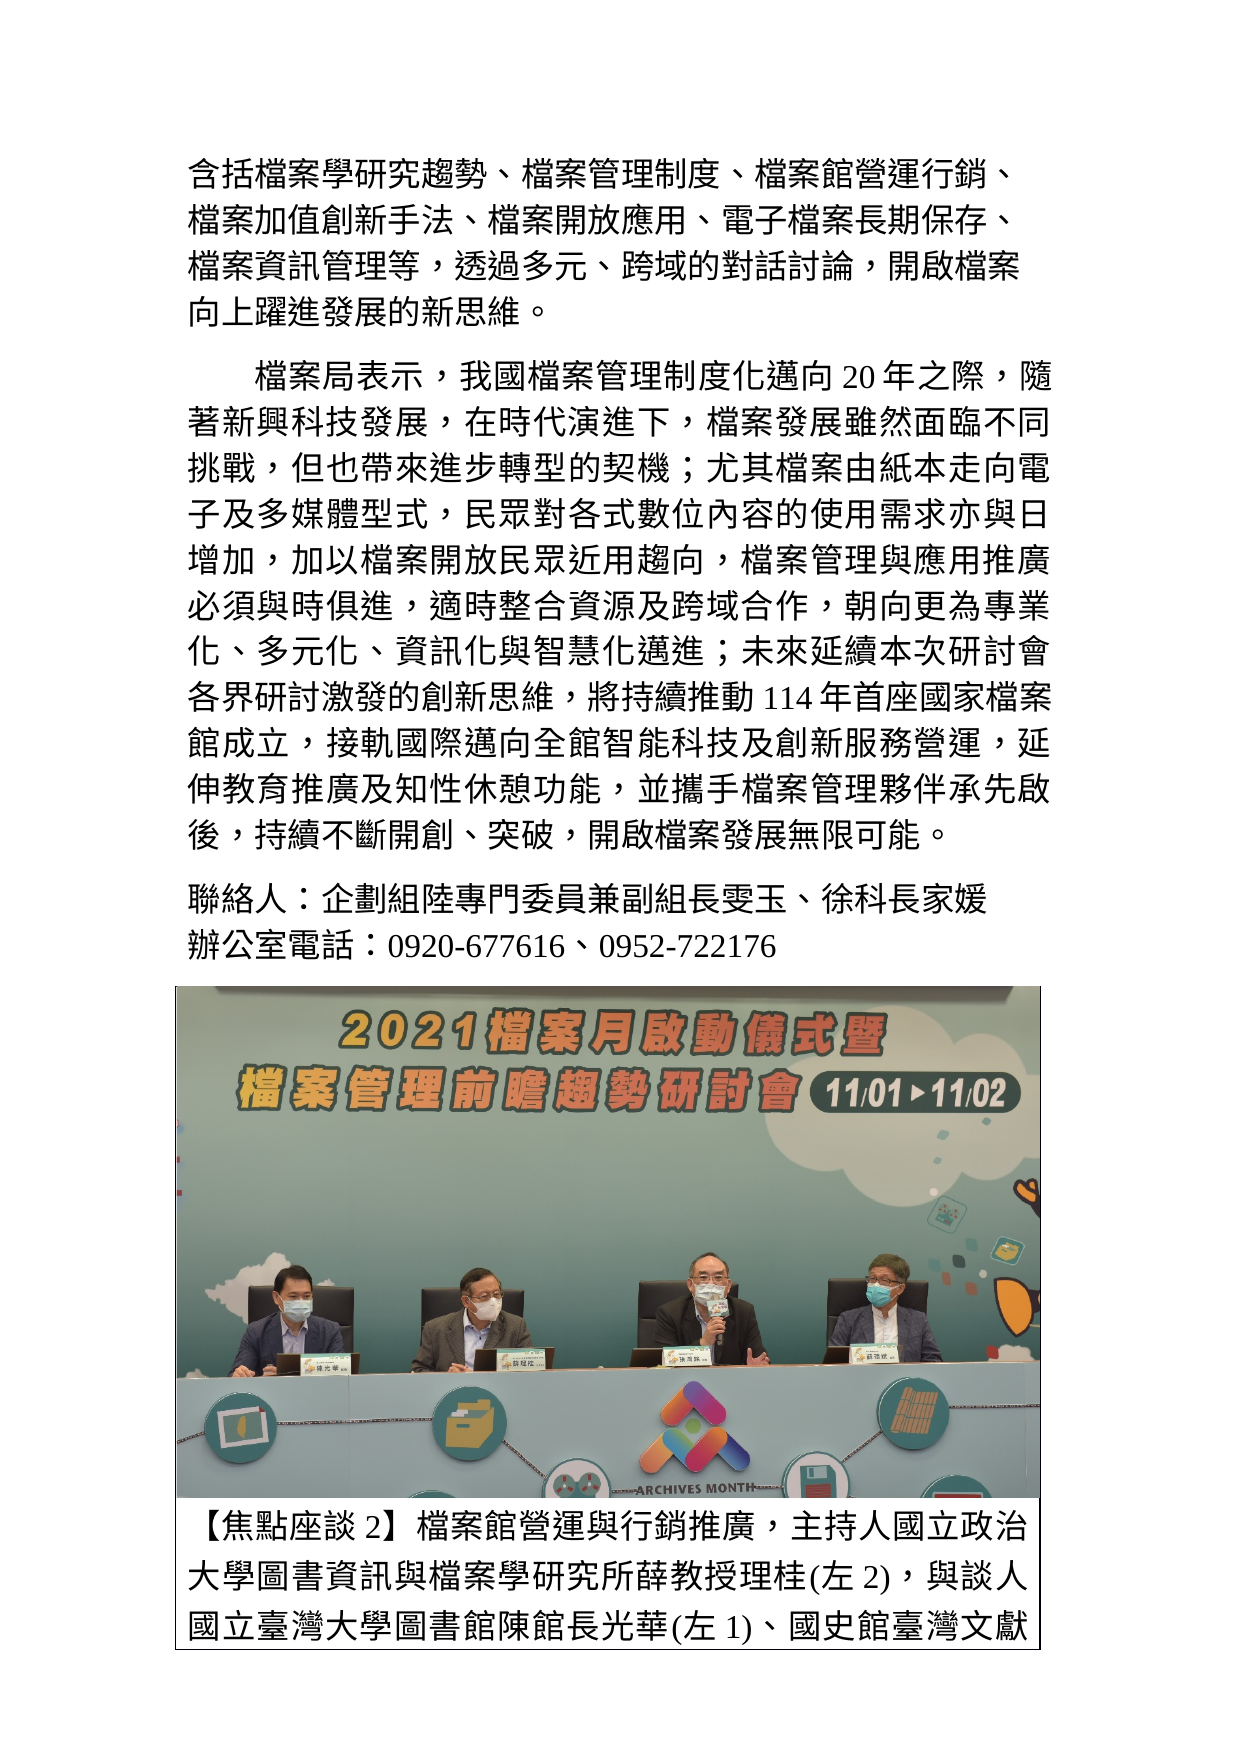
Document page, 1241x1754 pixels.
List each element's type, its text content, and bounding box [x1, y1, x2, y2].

text 聯絡人：企劃組陸專門委員兼副組長雯玉、徐科長家媛 [187, 875, 1053, 921]
picture [176, 986, 1040, 1498]
text 為期1天半的研討會，配合防疫採實體及視訊方式舉辦，也讓更多關心檔案發展的產官學界人員遠距線上與會，吸引近6百人共襄盛舉，足見大家對此一議題的重視。研討會由國家發展委員會游建華副主委於昨日上午檔案月啟動儀式同步主持開幕，並由檔案局林局長秋燕於下午開場專題演講「數位時代下檔案管理的挑戰與機會」，透過美、英、澳等先進國家檔案管理中程發展策略，藉此借鏡觀形、精益求精，反思盤點我國推動做法，提出我國以檔案整合、創新及智慧(Archives Integration, Innovation and Intelligence, AI3)為核心之中程發展策略，同時亦引導各場次研討議題逐一展開。本次議程安排5場焦點座談、2場專題發表，議題含括檔案學研究趨勢、檔案管理制度、檔案館營運行銷、檔案加值創新手法、檔案開放應用、電子檔案長期保存、檔案資訊管理等，透過多元、跨域的對話討論，開啟檔案向上躍進發展的新思維。 [187, 150, 1053, 333]
text 辦公室電話：0920-677616、0952-722176 [187, 921, 1053, 967]
text 檔案局表示，我國檔案管理制度化邁向20年之際，隨著新興科技發展，在時代演進下，檔案發展雖然面臨不同挑戰，但也帶來進步轉型的契機；尤其檔案由紙本走向電子及多媒體型式，民眾對各式數位內容的使用需求亦與日增加，加以檔案開放民眾近用趨向，檔案管理與應用推廣必須與時俱進，適時整合資源及跨域合作，朝向更為專業化、多元化、資訊化與智慧化邁進；未來延續本次研討會各界研討激發的創新思維，將持續推動114年首座國家檔案館成立，接軌國際邁向全館智能科技及創新服務營運，延伸教育推廣及知性休憩功能，並攜手檔案管理夥伴承先啟後，持續不斷開創、突破，開啟檔案發展無限可能。 [187, 352, 1053, 856]
table_header 【焦點座談2】檔案館營運與行銷推廣，主持人國立政治大學圖書資訊與檔案學研究所薛教授理桂(左2)，與談人國立臺灣大學圖書館陳館長光華(左1)、國史館臺灣文獻 [176, 1498, 1039, 1649]
